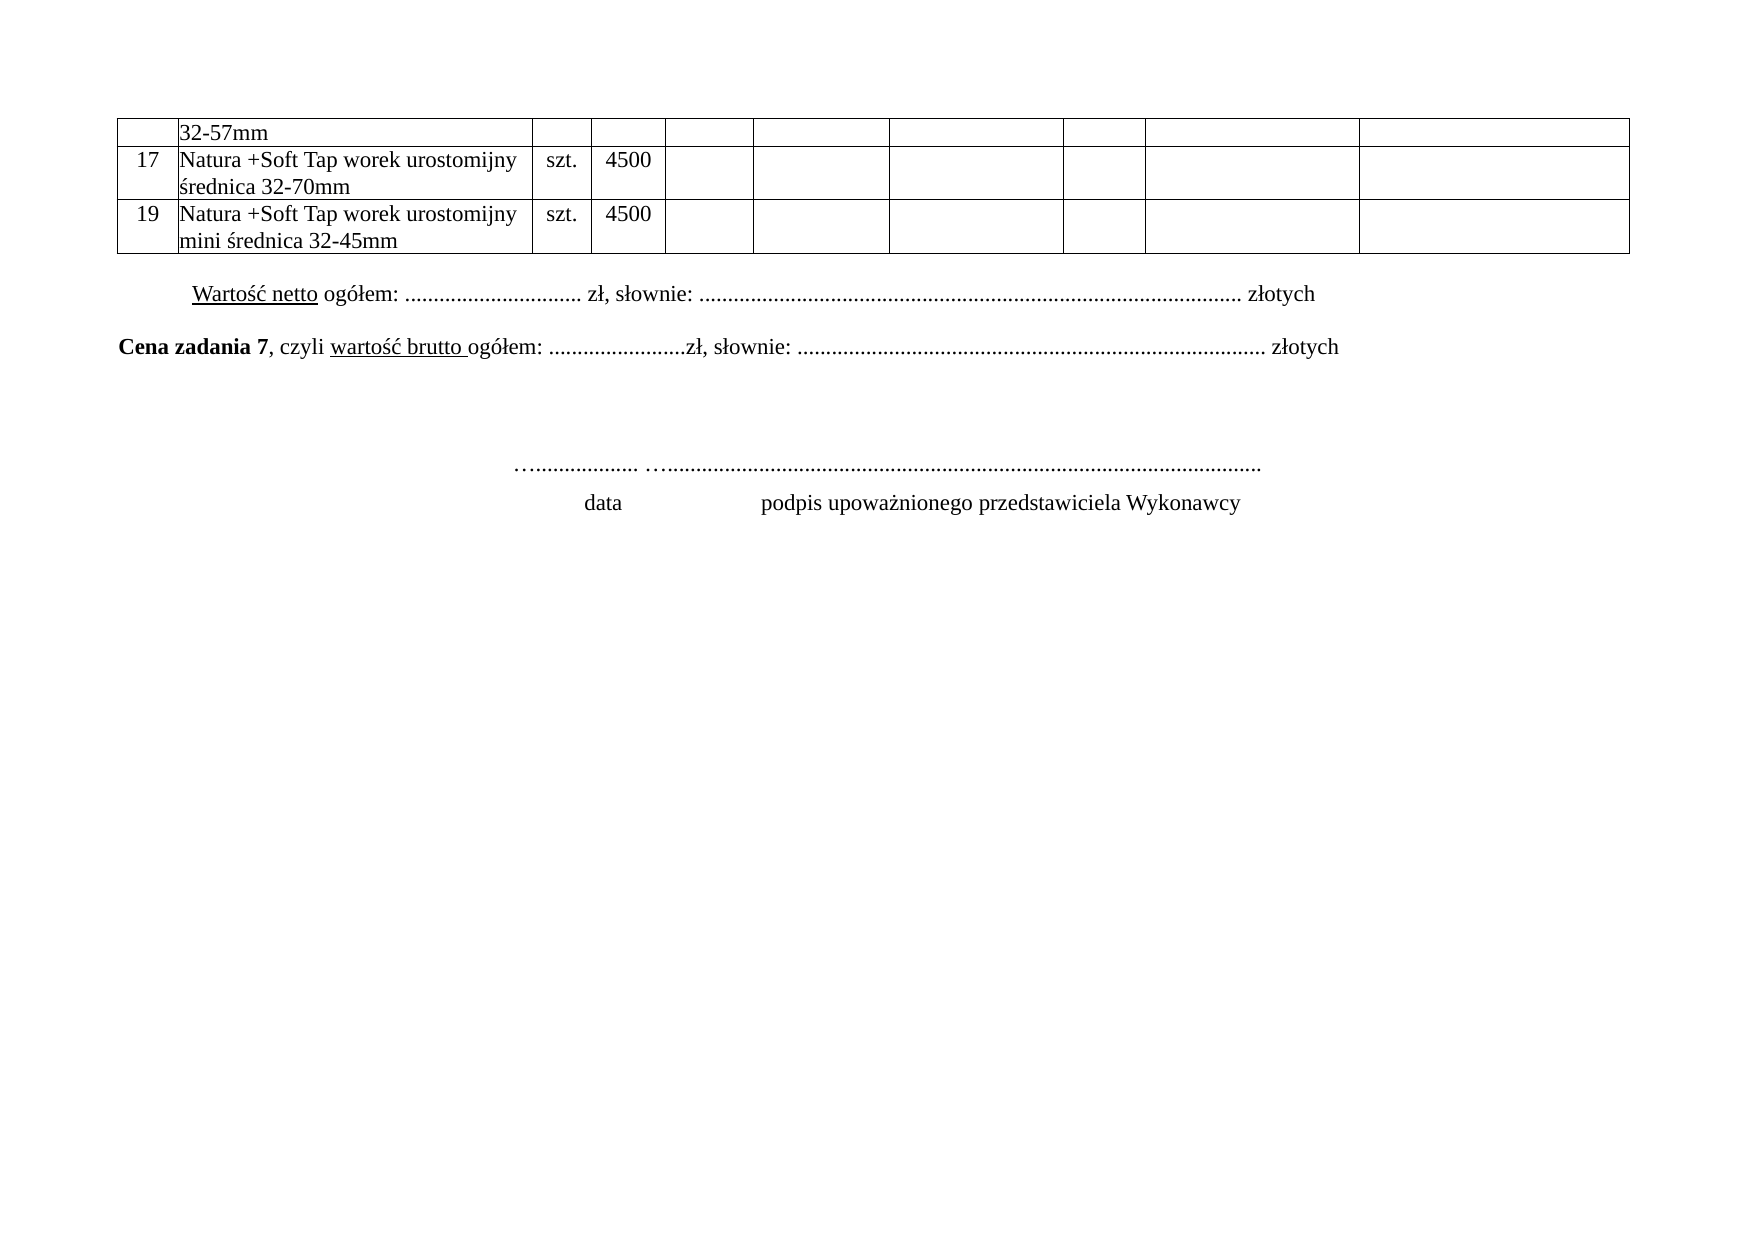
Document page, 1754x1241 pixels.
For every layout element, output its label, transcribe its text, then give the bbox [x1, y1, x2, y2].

text ….................. …........................................................................................................ [118, 450, 1636, 476]
table_cell [754, 119, 889, 146]
table_cell [890, 147, 1063, 199]
text Wartość netto ogółem: ............................... zł, słownie: ............................................................................................... złotych [118, 280, 1636, 307]
table_cell Natura +Soft Tap worek urostomijny średnica 32-70mm [179, 147, 532, 199]
table_cell [890, 200, 1063, 253]
table_cell [1360, 119, 1629, 146]
table_cell [118, 119, 178, 146]
table_cell [754, 200, 889, 253]
table_cell [666, 147, 753, 199]
table_cell [1146, 147, 1359, 199]
table_cell [1360, 200, 1629, 253]
table_cell 32-57mm [179, 119, 532, 146]
table_cell [1064, 147, 1145, 199]
table_cell [1064, 119, 1145, 146]
table_cell [533, 119, 591, 146]
table_cell [592, 119, 665, 146]
table_cell 19 [118, 200, 178, 253]
table_cell [666, 200, 753, 253]
table_cell 4500 [592, 147, 665, 199]
table_cell [754, 147, 889, 199]
table_cell [666, 119, 753, 146]
table_cell 17 [118, 147, 178, 199]
table_cell [1064, 200, 1145, 253]
table_cell [890, 119, 1063, 146]
table_cell szt. [533, 200, 591, 253]
text data podpis upoważnionego przedstawiciela Wykonawcy [561, 488, 1636, 515]
text Cena zadania 7, czyli wartość brutto ogółem: ........................zł, słownie: .................................................................................. złotych [118, 333, 1636, 359]
table_cell 4500 [592, 200, 665, 253]
table_cell Natura +Soft Tap worek urostomijny mini średnica 32-45mm [179, 200, 532, 253]
table_cell szt. [533, 147, 591, 199]
table_cell [1360, 147, 1629, 199]
table_cell [1146, 200, 1359, 253]
table_cell [1146, 119, 1359, 146]
